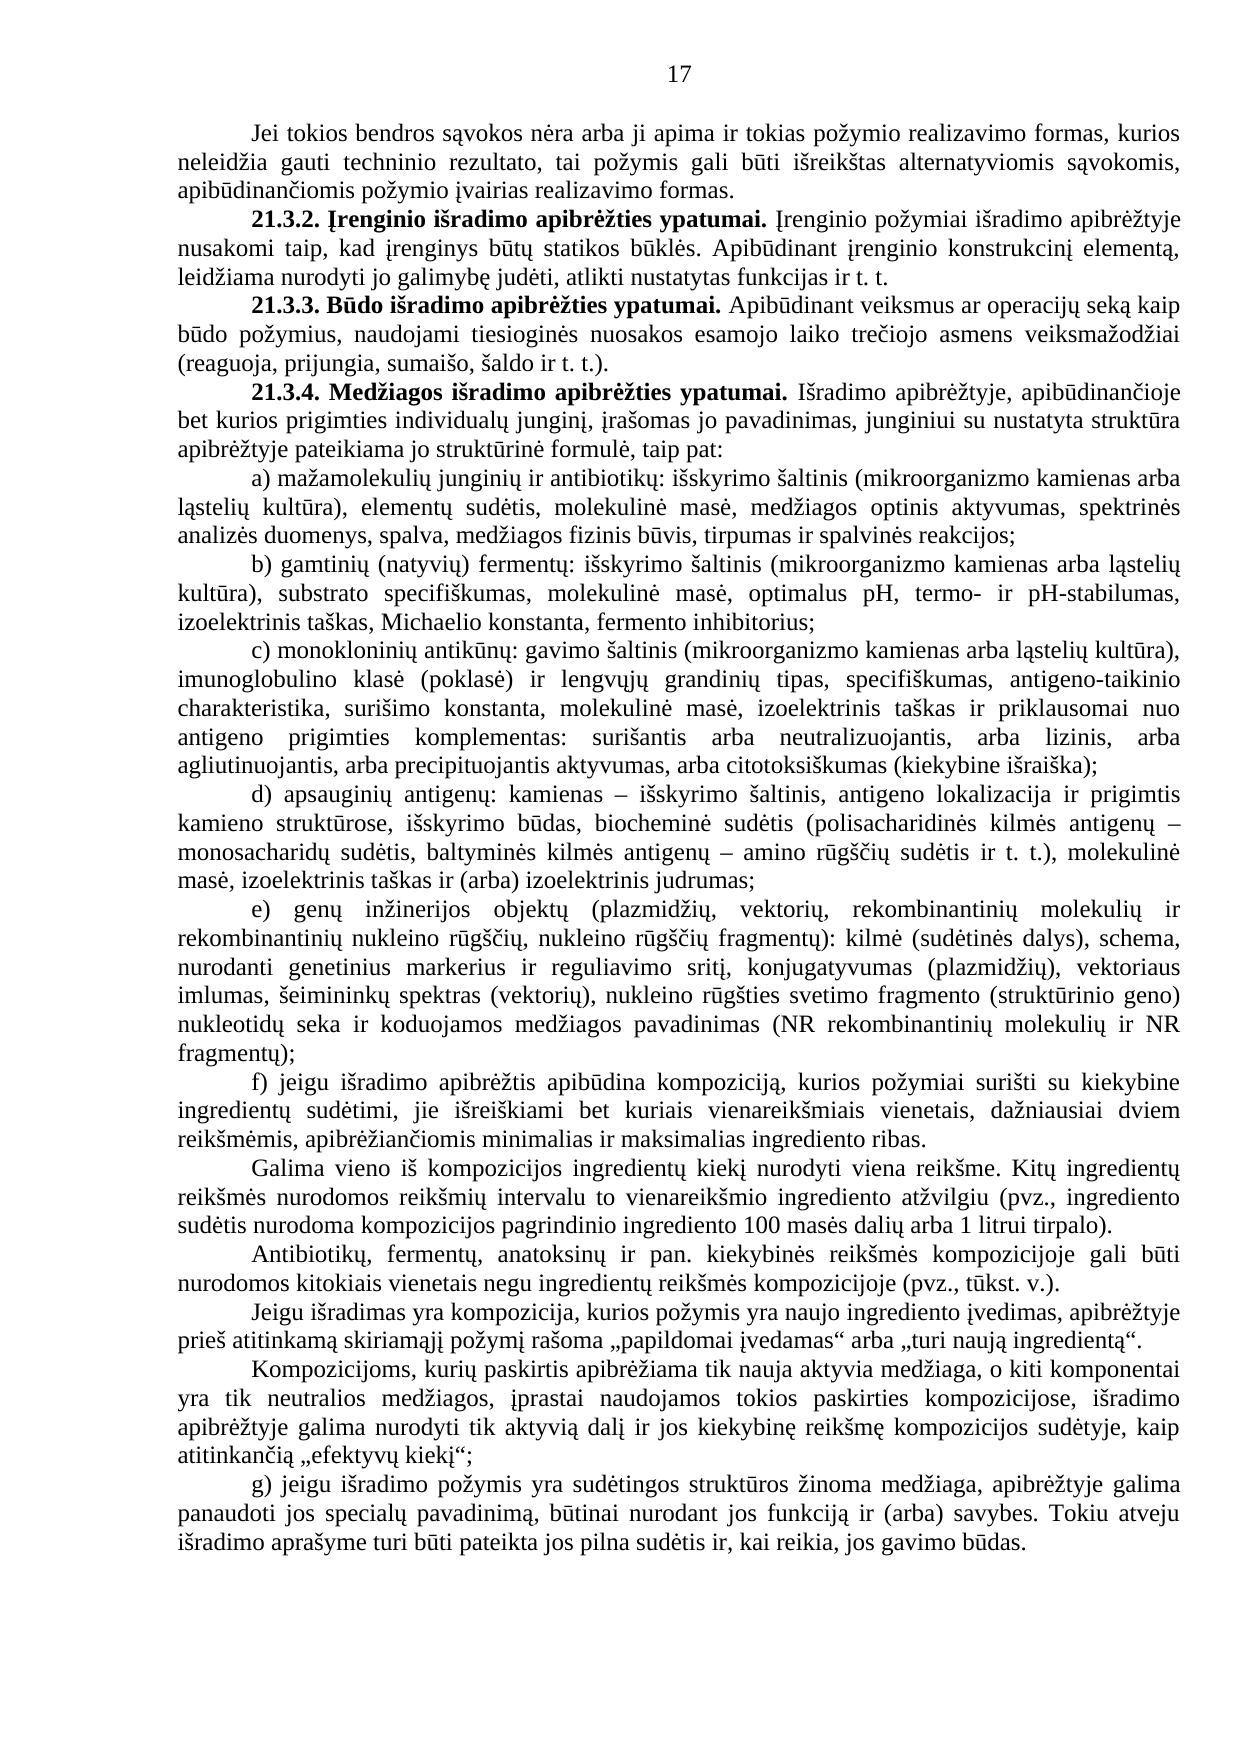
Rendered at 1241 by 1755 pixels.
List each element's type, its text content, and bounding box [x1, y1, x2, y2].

text 21.3.4. Medžiagos išradimo apibrėžties ypatumai. Išradimo apibrėžtyje, apibūdinančioje bet kurios prigimties individualų junginį, įrašomas jo pavadinimas, junginiui su nustatyta struktūra apibrėžtyje pateikiama jo struktūrinė formulė, taip pat: [177, 377, 1181, 463]
text 21.3.2. Įrenginio išradimo apibrėžties ypatumai. Įrenginio požymiai išradimo apibrėžtyje nusakomi taip, kad įrenginys būtų statikos būklės. Apibūdinant įrenginio konstrukcinį elementą, leidžiama nurodyti jo galimybę judėti, atlikti nustatytas funkcijas ir t. t. [177, 204, 1181, 291]
text d) apsauginių antigenų: kamienas – išskyrimo šaltinis, antigeno lokalizacija ir prigimtis kamieno struktūrose, išskyrimo būdas, biocheminė sudėtis (polisacharidinės kilmės antigenų – monosacharidų sudėtis, baltyminės kilmės antigenų – amino rūgščių sudėtis ir t. t.), molekulinė masė, izoelektrinis taškas ir (arba) izoelektrinis judrumas; [177, 779, 1181, 894]
text Jei tokios bendros sąvokos nėra arba ji apima ir tokias požymio realizavimo formas, kurios neleidžia gauti techninio rezultato, tai požymis gali būti išreikštas alternatyviomis sąvokomis, apibūdinančiomis požymio įvairias realizavimo formas. [177, 118, 1181, 204]
text b) gamtinių (natyvių) fermentų: išskyrimo šaltinis (mikroorganizmo kamienas arba ląstelių kultūra), substrato specifiškumas, molekulinė masė, optimalus pH, termo- ir pH-stabilumas, izoelektrinis taškas, Michaelio konstanta, fermento inhibitorius; [177, 549, 1181, 636]
text 21.3.3. Būdo išradimo apibrėžties ypatumai. Apibūdinant veiksmus ar operacijų seką kaip būdo požymius, naudojami tiesioginės nuosakos esamojo laiko trečiojo asmens veiksmažodžiai (reaguoja, prijungia, sumaišo, šaldo ir t. t.). [177, 291, 1181, 377]
text c) monokloninių antikūnų: gavimo šaltinis (mikroorganizmo kamienas arba ląstelių kultūra), imunoglobulino klasė (poklasė) ir lengvųjų grandinių tipas, specifiškumas, antigeno-taikinio charakteristika, surišimo konstanta, molekulinė masė, izoelektrinis taškas ir priklausomai nuo antigeno prigimties komplementas: surišantis arba neutralizuojantis, arba lizinis, arba agliutinuojantis, arba precipituojantis aktyvumas, arba citotoksiškumas (kiekybine išraiška); [177, 636, 1181, 779]
text Kompozicijoms, kurių paskirtis apibrėžiama tik nauja aktyvia medžiaga, o kiti komponentai yra tik neutralios medžiagos, įprastai naudojamos tokios paskirties kompozicijose, išradimo apibrėžtyje galima nurodyti tik aktyvią dalį ir jos kiekybinę reikšmę kompozicijos sudėtyje, kaip atitinkančią „efektyvų kiekį“; [177, 1354, 1181, 1469]
text Antibiotikų, fermentų, anatoksinų ir pan. kiekybinės reikšmės kompozicijoje gali būti nurodomos kitokiais vienetais negu ingredientų reikšmės kompozicijoje (pvz., tūkst. v.). [177, 1239, 1181, 1297]
text e) genų inžinerijos objektų (plazmidžių, vektorių, rekombinantinių molekulių ir rekombinantinių nukleino rūgščių, nukleino rūgščių fragmentų): kilmė (sudėtinės dalys), schema, nurodanti genetinius markerius ir reguliavimo sritį, konjugatyvumas (plazmidžių), vektoriaus imlumas, šeimininkų spektras (vektorių), nukleino rūgšties svetimo fragmento (struktūrinio geno) nukleotidų seka ir koduojamos medžiagos pavadinimas (NR rekombinantinių molekulių ir NR fragmentų); [177, 894, 1181, 1067]
text Jeigu išradimas yra kompozicija, kurios požymis yra naujo ingrediento įvedimas, apibrėžtyje prieš atitinkamą skiriamąjį požymį rašoma „papildomai įvedamas“ arba „turi naują ingredientą“. [177, 1297, 1181, 1354]
text Galima vieno iš kompozicijos ingredientų kiekį nurodyti viena reikšme. Kitų ingredientų reikšmės nurodomos reikšmių intervalu to vienareikšmio ingrediento atžvilgiu (pvz., ingrediento sudėtis nurodoma kompozicijos pagrindinio ingrediento 100 masės dalių arba 1 litrui tirpalo). [177, 1153, 1181, 1239]
text f) jeigu išradimo apibrėžtis apibūdina kompoziciją, kurios požymiai surišti su kiekybine ingredientų sudėtimi, jie išreiškiami bet kuriais vienareikšmiais vienetais, dažniausiai dviem reikšmėmis, apibrėžiančiomis minimalias ir maksimalias ingrediento ribas. [177, 1067, 1181, 1153]
text a) mažamolekulių junginių ir antibiotikų: išskyrimo šaltinis (mikroorganizmo kamienas arba ląstelių kultūra), elementų sudėtis, molekulinė masė, medžiagos optinis aktyvumas, spektrinės analizės duomenys, spalva, medžiagos fizinis būvis, tirpumas ir spalvinės reakcijos; [177, 463, 1181, 549]
text g) jeigu išradimo požymis yra sudėtingos struktūros žinoma medžiaga, apibrėžtyje galima panaudoti jos specialų pavadinimą, būtinai nurodant jos funkciją ir (arba) savybes. Tokiu atveju išradimo aprašyme turi būti pateikta jos pilna sudėtis ir, kai reikia, jos gavimo būdas. [177, 1469, 1181, 1556]
